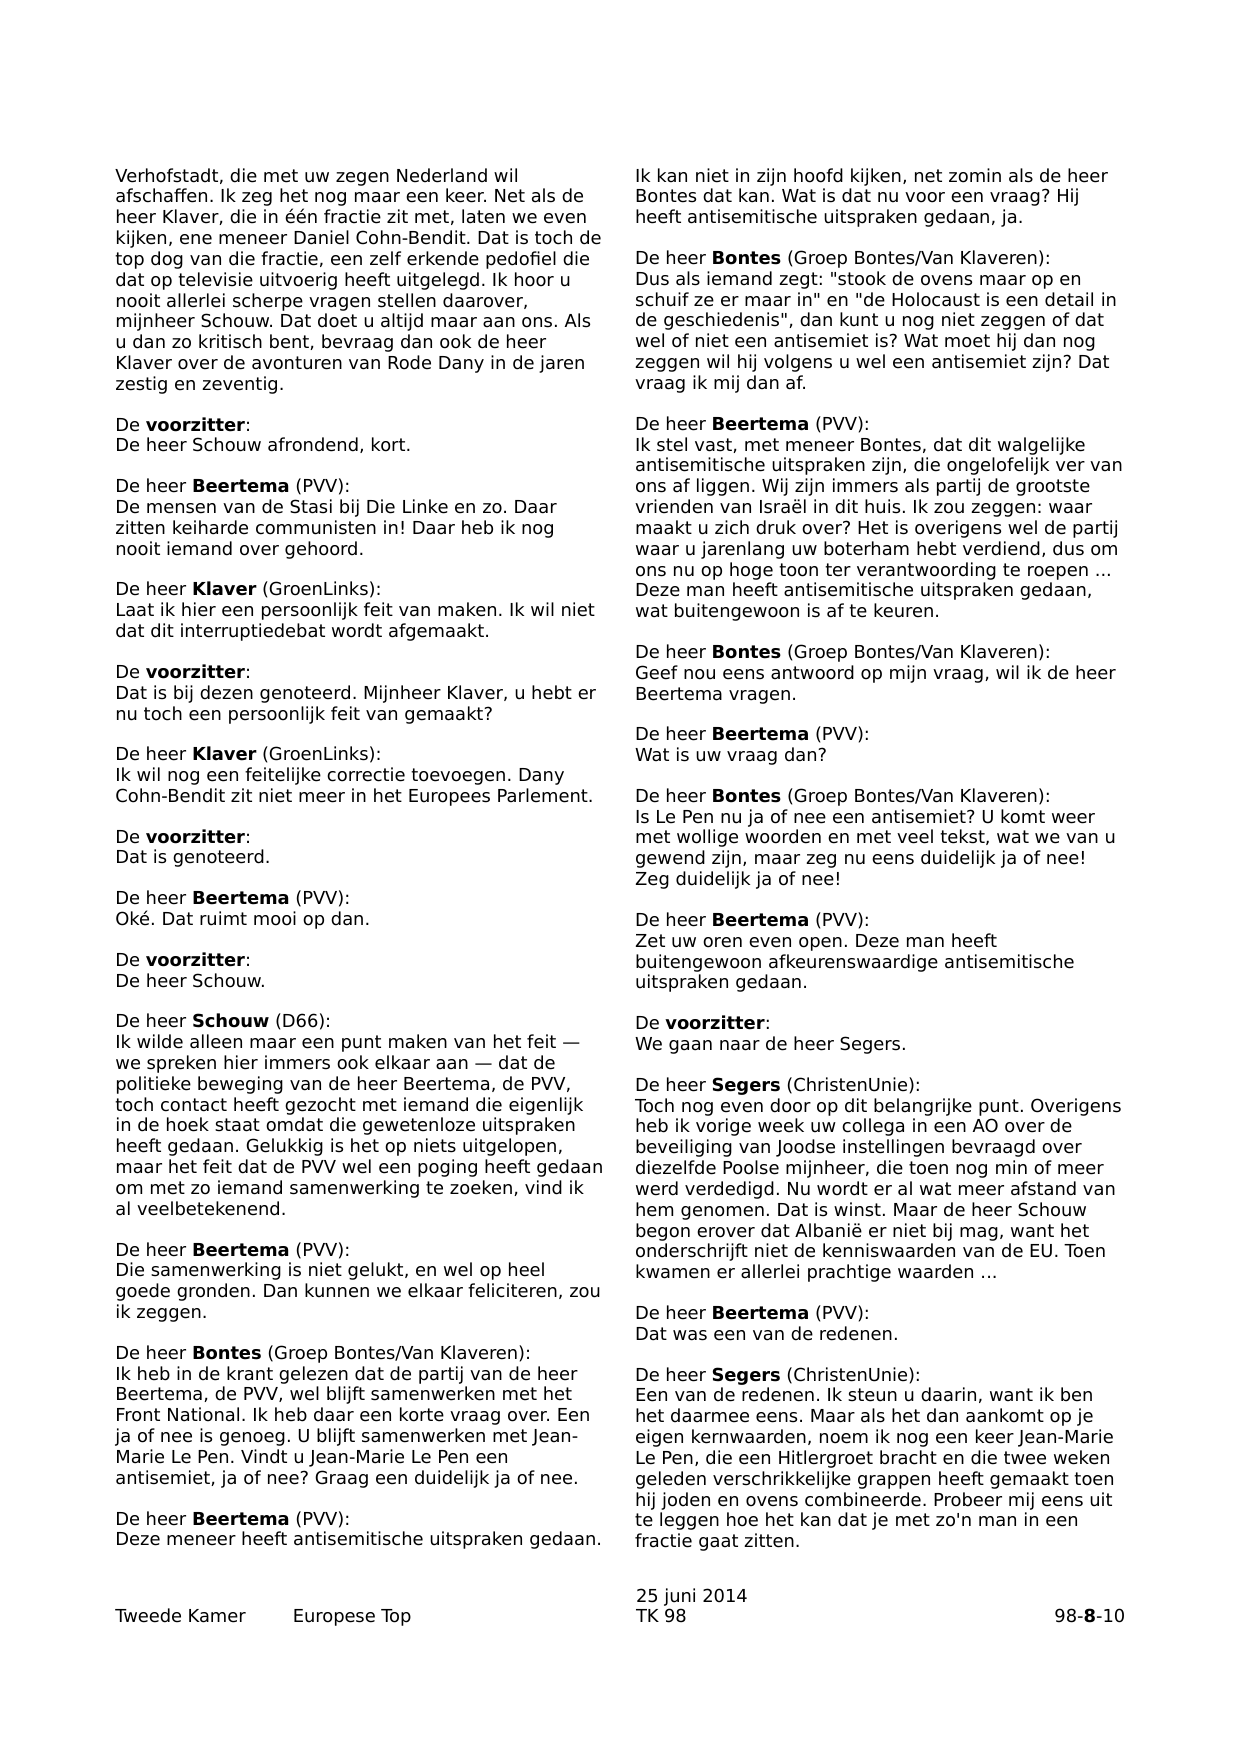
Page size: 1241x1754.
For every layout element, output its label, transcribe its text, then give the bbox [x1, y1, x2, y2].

text De heer Schouw afrondend, kort. [115, 435, 605, 456]
text Ik kan niet in zijn hoofd kijken, net zomin als de heer Bontes dat kan. Wat is dat nu voor een vraag? Hij heeft antisemitische uitspraken gedaan, ja. [635, 165, 1125, 228]
text De voorzitter: [635, 1013, 1125, 1034]
text De heer Segers (ChristenUnie): [635, 1364, 1125, 1385]
text Zet uw oren even open. Deze man heeft buitengewoon afkeurenswaardige antisemitische uitspraken gedaan. [635, 931, 1125, 993]
text Is Le Pen nu ja of nee een antisemiet? U komt weer met wollige woorden en met veel tekst, wat we van u gewend zijn, maar zeg nu eens duidelijk ja of nee! Zeg duidelijk ja of nee! [635, 806, 1125, 890]
text De voorzitter: [115, 949, 605, 970]
text Verhofstadt, die met uw zegen Nederland wil afschaffen. Ik zeg het nog maar een keer. Net als de heer Klaver, die in één fractie zit met, laten we even kijken, ene meneer Daniel Cohn-Bendit. Dat is toch de top dog van die fractie, een zelf erkende pedofiel die dat op televisie uitvoerig heeft uitgelegd. Ik hoor u nooit allerlei scherpe vragen stellen daarover, mijnheer Schouw. Dat doet u altijd maar aan ons. Als u dan zo kritisch bent, bevraag dan ook de heer Klaver over de avonturen van Rode Dany in de jaren zestig en zeventig. [115, 165, 605, 394]
text Die samenwerking is niet gelukt, en wel op heel goede gronden. Dan kunnen we elkaar feliciteren, zou ik zeggen. [115, 1260, 605, 1323]
text De heer Schouw (D66): [115, 1011, 605, 1032]
text De heer Beertema (PVV): [635, 413, 1125, 434]
text Dat is genoteerd. [115, 847, 605, 868]
text De heer Beertema (PVV): [115, 1508, 605, 1529]
text De heer Klaver (GroenLinks): [115, 744, 605, 765]
text De heer Schouw. [115, 970, 605, 991]
text De heer Bontes (Groep Bontes/Van Klaveren): [115, 1343, 605, 1363]
text Ik wilde alleen maar een punt maken van het feit — we spreken hier immers ook elkaar aan — dat de politieke beweging van de heer Beertema, de PVV, toch contact heeft gezocht met iemand die eigenlijk in de hoek staat omdat die gewetenloze uitspraken heeft gedaan. Gelukkig is het op niets uitgelopen, maar het feit dat de PVV wel een poging heeft gedaan om met zo iemand samenwerking te zoeken, vind ik al veelbetekenend. [115, 1032, 605, 1219]
text De voorzitter: [115, 826, 605, 847]
text Dat was een van de redenen. [635, 1323, 1125, 1344]
text Ik heb in de krant gelezen dat de partij van de heer Beertema, de PVV, wel blijft samenwerken met het Front National. Ik heb daar een korte vraag over. Een ja of nee is genoeg. U blijft samenwerken met Jean-Marie Le Pen. Vindt u Jean-Marie Le Pen een antisemiet, ja of nee? Graag een duidelijk ja of nee. [115, 1363, 605, 1488]
text Dat is bij dezen genoteerd. Mijnheer Klaver, u hebt er nu toch een persoonlijk feit van gemaakt? [115, 682, 605, 724]
text Toch nog even door op dit belangrijke punt. Overigens heb ik vorige week uw collega in een AO over de beveiliging van Joodse instellingen bevraagd over diezelfde Poolse mijnheer, die toen nog min of meer werd verdedigd. Nu wordt er al wat meer afstand van hem genomen. Dat is winst. Maar de heer Schouw begon erover dat Albanië er niet bij mag, want het onderschrijft niet de kenniswaarden van de EU. Toen kwamen er allerlei prachtige waarden ... [635, 1095, 1125, 1283]
text De heer Segers (ChristenUnie): [635, 1074, 1125, 1095]
text Deze meneer heeft antisemitische uitspraken gedaan. [115, 1529, 605, 1550]
text De heer Beertema (PVV): [635, 724, 1125, 745]
text Ik stel vast, met meneer Bontes, dat dit walgelijke antisemitische uitspraken zijn, die ongelofelijk ver van ons af liggen. Wij zijn immers als partij de grootste vrienden van Israël in dit huis. Ik zou zeggen: waar maakt u zich druk over? Het is overigens wel de partij waar u jarenlang uw boterham hebt verdiend, dus om ons nu op hoge toon ter verantwoording te roepen ... Deze man heeft antisemitische uitspraken gedaan, wat buitengewoon is af te keuren. [635, 434, 1125, 622]
text De heer Beertema (PVV): [115, 1239, 605, 1260]
text Dus als iemand zegt: "stook de ovens maar op en schuif ze er maar in" en "de Holocaust is een detail in de geschiedenis", dan kunt u nog niet zeggen of dat wel of niet een antisemiet is? Wat moet hij dan nog zeggen wil hij volgens u wel een antisemiet zijn? Dat vraag ik mij dan af. [635, 268, 1125, 393]
text Een van de redenen. Ik steun u daarin, want ik ben het daarmee eens. Maar als het dan aankomt op je eigen kernwaarden, noem ik nog een keer Jean-Marie Le Pen, die een Hitlergroet bracht en die twee weken geleden verschrikkelijke grappen heeft gemaakt toen hij joden en ovens combineerde. Probeer mij eens uit te leggen hoe het kan dat je met zo'n man in een fractie gaat zitten. [635, 1385, 1125, 1552]
text Wat is uw vraag dan? [635, 745, 1125, 766]
text Laat ik hier een persoonlijk feit van maken. Ik wil niet dat dit interruptiedebat wordt afgemaakt. [115, 600, 605, 642]
text De heer Bontes (Groep Bontes/Van Klaveren): [635, 248, 1125, 268]
text Oké. Dat ruimt mooi op dan. [115, 909, 605, 929]
text De mensen van de Stasi bij Die Linke en zo. Daar zitten keiharde communisten in! Daar heb ik nog nooit iemand over gehoord. [115, 497, 605, 559]
text De heer Bontes (Groep Bontes/Van Klaveren): [635, 642, 1125, 662]
text Ik wil nog een feitelijke correctie toevoegen. Dany Cohn-Bendit zit niet meer in het Europees Parlement. [115, 765, 605, 806]
text De heer Klaver (GroenLinks): [115, 579, 605, 600]
text We gaan naar de heer Segers. [635, 1034, 1125, 1054]
text Geef nou eens antwoord op mijn vraag, wil ik de heer Beertema vragen. [635, 662, 1125, 704]
text De voorzitter: [115, 662, 605, 682]
text De heer Beertema (PVV): [115, 888, 605, 909]
text De heer Beertema (PVV): [635, 1303, 1125, 1323]
text De voorzitter: [115, 414, 605, 435]
text De heer Beertema (PVV): [635, 910, 1125, 931]
text De heer Beertema (PVV): [115, 476, 605, 497]
text De heer Bontes (Groep Bontes/Van Klaveren): [635, 786, 1125, 806]
